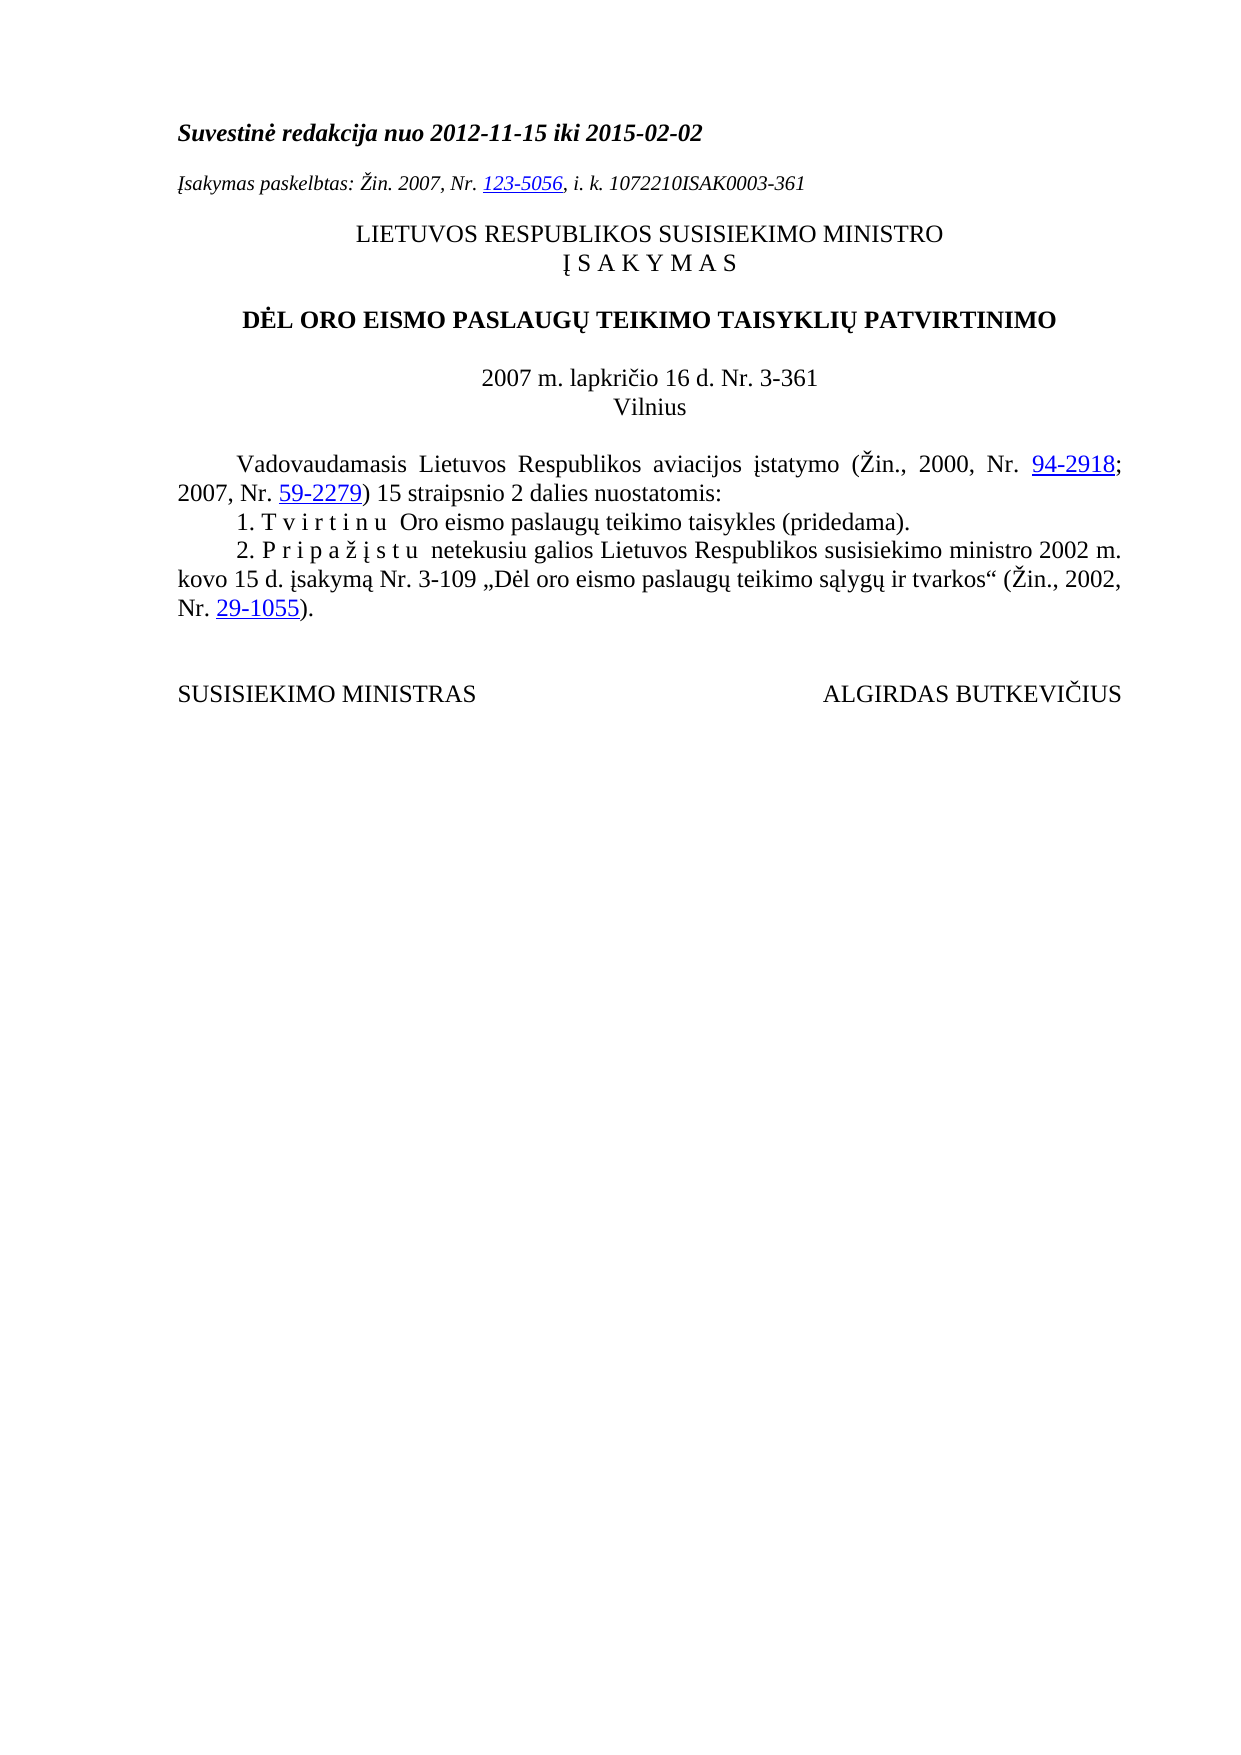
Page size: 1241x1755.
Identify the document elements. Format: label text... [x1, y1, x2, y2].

text ĮSAKYMAS [177, 248, 1122, 277]
text 2007 m. lapkričio 16 d. Nr. 3-361 [177, 363, 1122, 392]
text DĖL ORO EISMO PASLAUGŲ TEIKIMO TAISYKLIŲ PATVIRTINIMO [177, 305, 1122, 334]
text 2. Pripažįstu netekusiu galios Lietuvos Respublikos susisiekimo ministro 2002 m. kovo 15 d. įsakymą Nr. 3-109 „Dėl oro eismo paslaugų teikimo sąlygų ir tvarkos“ (Žin., 2002, Nr. 29-1055). [177, 535, 1122, 622]
text Įsakymas paskelbtas: Žin. 2007, Nr. 123-5056, i. k. 1072210ISAK0003-361 [177, 171, 1122, 195]
text SUSISIEKIMO MINISTRAS ALGIRDAS BUTKEVIČIUS [177, 679, 1122, 708]
text LIETUVOS RESPUBLIKOS SUSISIEKIMO MINISTRO [177, 219, 1122, 248]
text Vadovaudamasis Lietuvos Respublikos aviacijos įstatymo (Žin., 2000, Nr. 94-2918; 2007, Nr. 59-2279) 15 straipsnio 2 dalies nuostatomis: [177, 449, 1122, 507]
text Suvestinė redakcija nuo 2012-11-15 iki 2015-02-02 [177, 118, 1122, 147]
text 1. Tvirtinu Oro eismo paslaugų teikimo taisykles (pridedama). [177, 507, 1122, 535]
text Vilnius [177, 392, 1122, 420]
